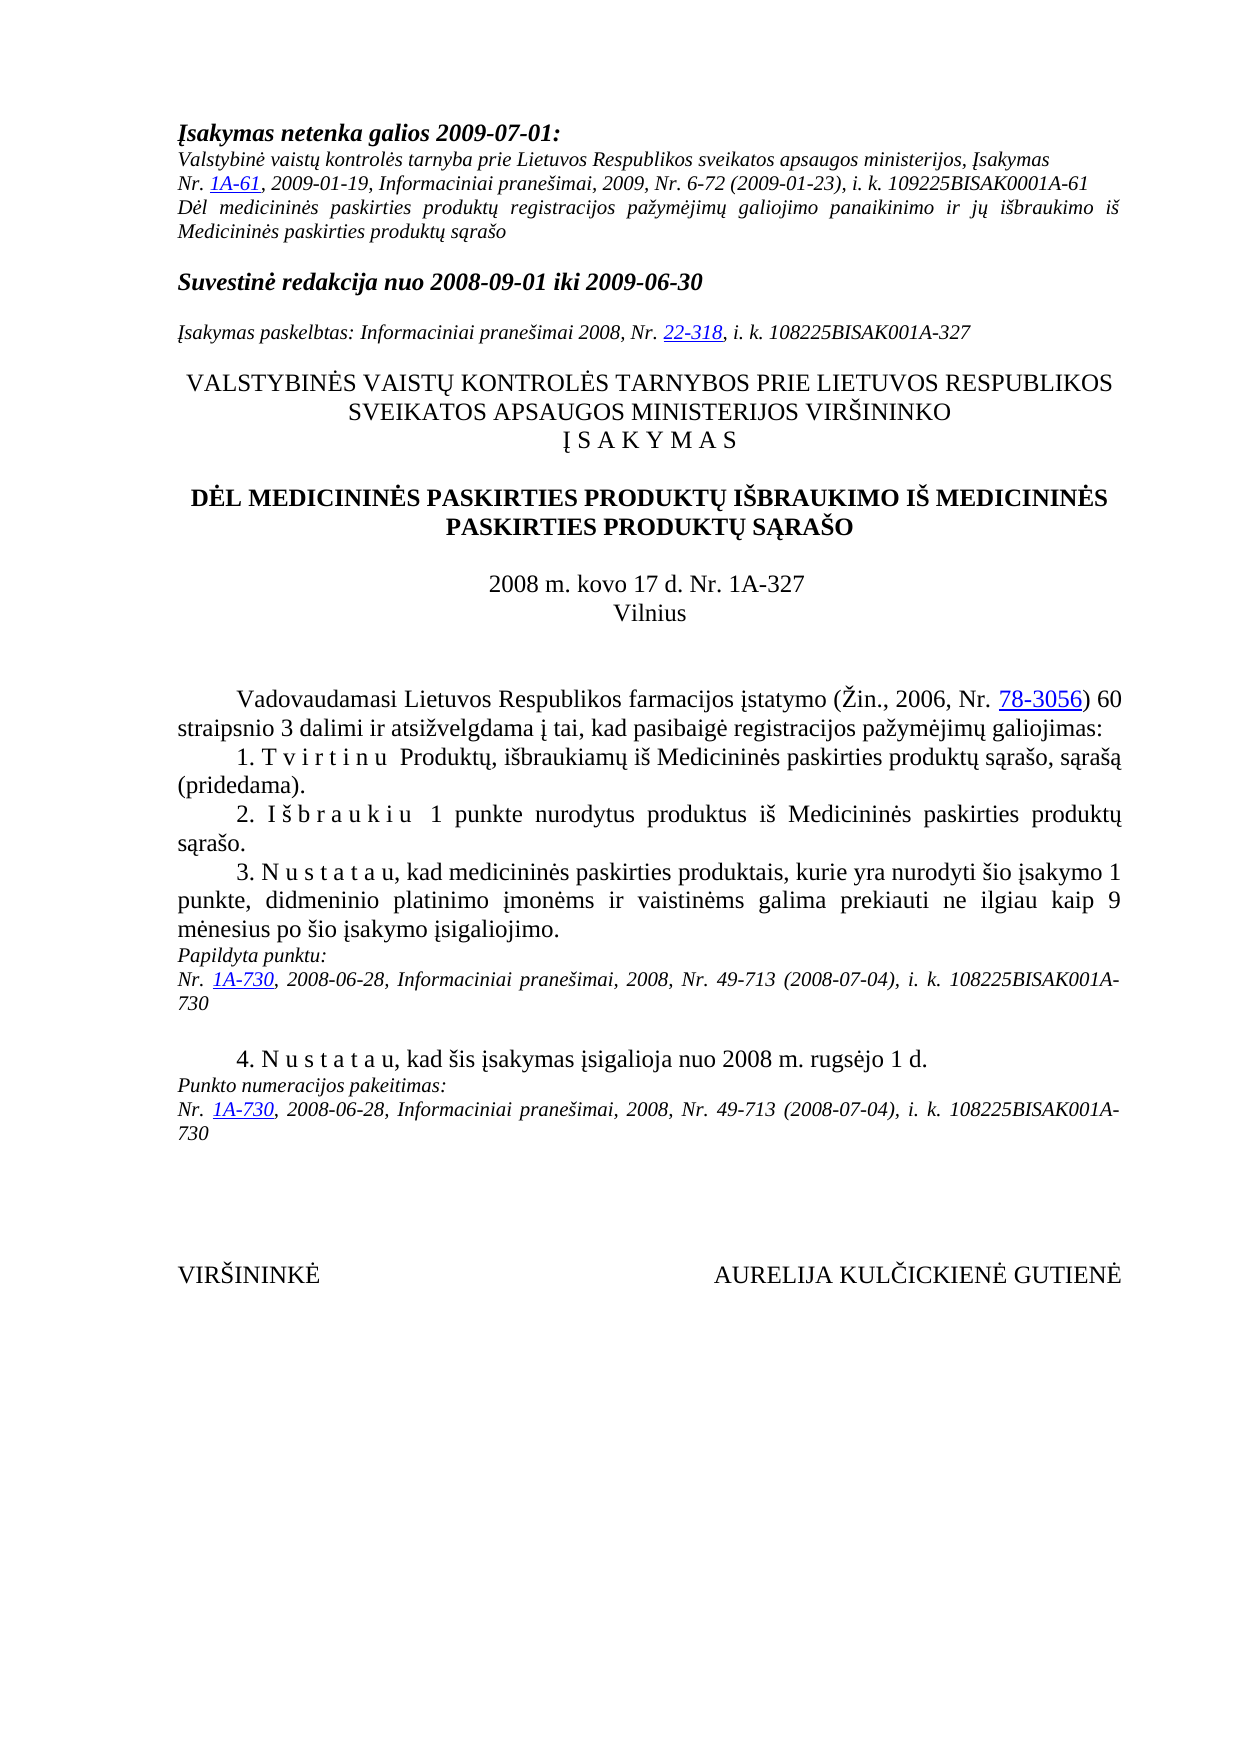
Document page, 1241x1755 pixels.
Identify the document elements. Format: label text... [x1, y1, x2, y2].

text 4. Nustatau, kad šis įsakymas įsigalioja nuo 2008 m. rugsėjo 1 d. [177, 1044, 1122, 1073]
text Valstybinė vaistų kontrolės tarnyba prie Lietuvos Respublikos sveikatos apsaugos ministerijos, Įsakymas [177, 147, 1122, 171]
text Nr. 1A-730, 2008-06-28, Informaciniai pranešimai, 2008, Nr. 49-713 (2008-07-04), i. k. 108225BISAK001A-730 [177, 967, 1122, 1015]
text 2. Išbraukiu 1 punkte nurodytus produktus iš Medicininės paskirties produktų sąrašo. [177, 799, 1122, 857]
text Nr. 1A-61, 2009-01-19, Informaciniai pranešimai, 2009, Nr. 6-72 (2009-01-23), i. k. 109225BISAK0001A-61 [177, 171, 1122, 195]
text Įsakymas netenka galios 2009-07-01: [177, 118, 1122, 147]
text DĖL MEDICININĖS PASKIRTIES PRODUKTŲ IŠBRAUKIMO IŠ MEDICININĖS PASKIRTIES PRODUKTŲ SĄRAŠO [177, 483, 1122, 541]
text Punkto numeracijos pakeitimas: [177, 1073, 1122, 1097]
text Nr. 1A-730, 2008-06-28, Informaciniai pranešimai, 2008, Nr. 49-713 (2008-07-04), i. k. 108225BISAK001A-730 [177, 1097, 1122, 1145]
text 3. Nustatau, kad medicininės paskirties produktais, kurie yra nurodyti šio įsakymo 1 punkte, didmeninio platinimo įmonėms ir vaistinėms galima prekiauti ne ilgiau kaip 9 mėnesius po šio įsakymo įsigaliojimo. [177, 857, 1122, 943]
text Papildyta punktu: [177, 943, 1122, 967]
text VIRŠININKĖ AURELIJA KULČICKIENĖ GUTIENĖ [177, 1260, 1122, 1289]
text Įsakymas paskelbtas: Informaciniai pranešimai 2008, Nr. 22-318, i. k. 108225BISAK001A-327 [177, 320, 1122, 344]
text 2008 m. kovo 17 d. Nr. 1A-327 [177, 569, 1122, 598]
text ĮSAKYMAS [177, 426, 1122, 454]
text Dėl medicininės paskirties produktų registracijos pažymėjimų galiojimo panaikinimo ir jų išbraukimo iš Medicininės paskirties produktų sąrašo [177, 195, 1122, 243]
text Suvestinė redakcija nuo 2008-09-01 iki 2009-06-30 [177, 267, 1122, 296]
text Vadovaudamasi Lietuvos Respublikos farmacijos įstatymo (Žin., 2006, Nr. 78-3056) 60 straipsnio 3 dalimi ir atsižvelgdama į tai, kad pasibaigė registracijos pažymėjimų galiojimas: [177, 684, 1122, 742]
text VALSTYBINĖS VAISTŲ KONTROLĖS TARNYBOS PRIE LIETUVOS RESPUBLIKOS SVEIKATOS APSAUGOS MINISTERIJOS VIRŠININKO [177, 368, 1122, 426]
text Vilnius [177, 598, 1122, 627]
text 1. Tvirtinu Produktų, išbraukiamų iš Medicininės paskirties produktų sąrašo, sąrašą (pridedama). [177, 742, 1122, 799]
